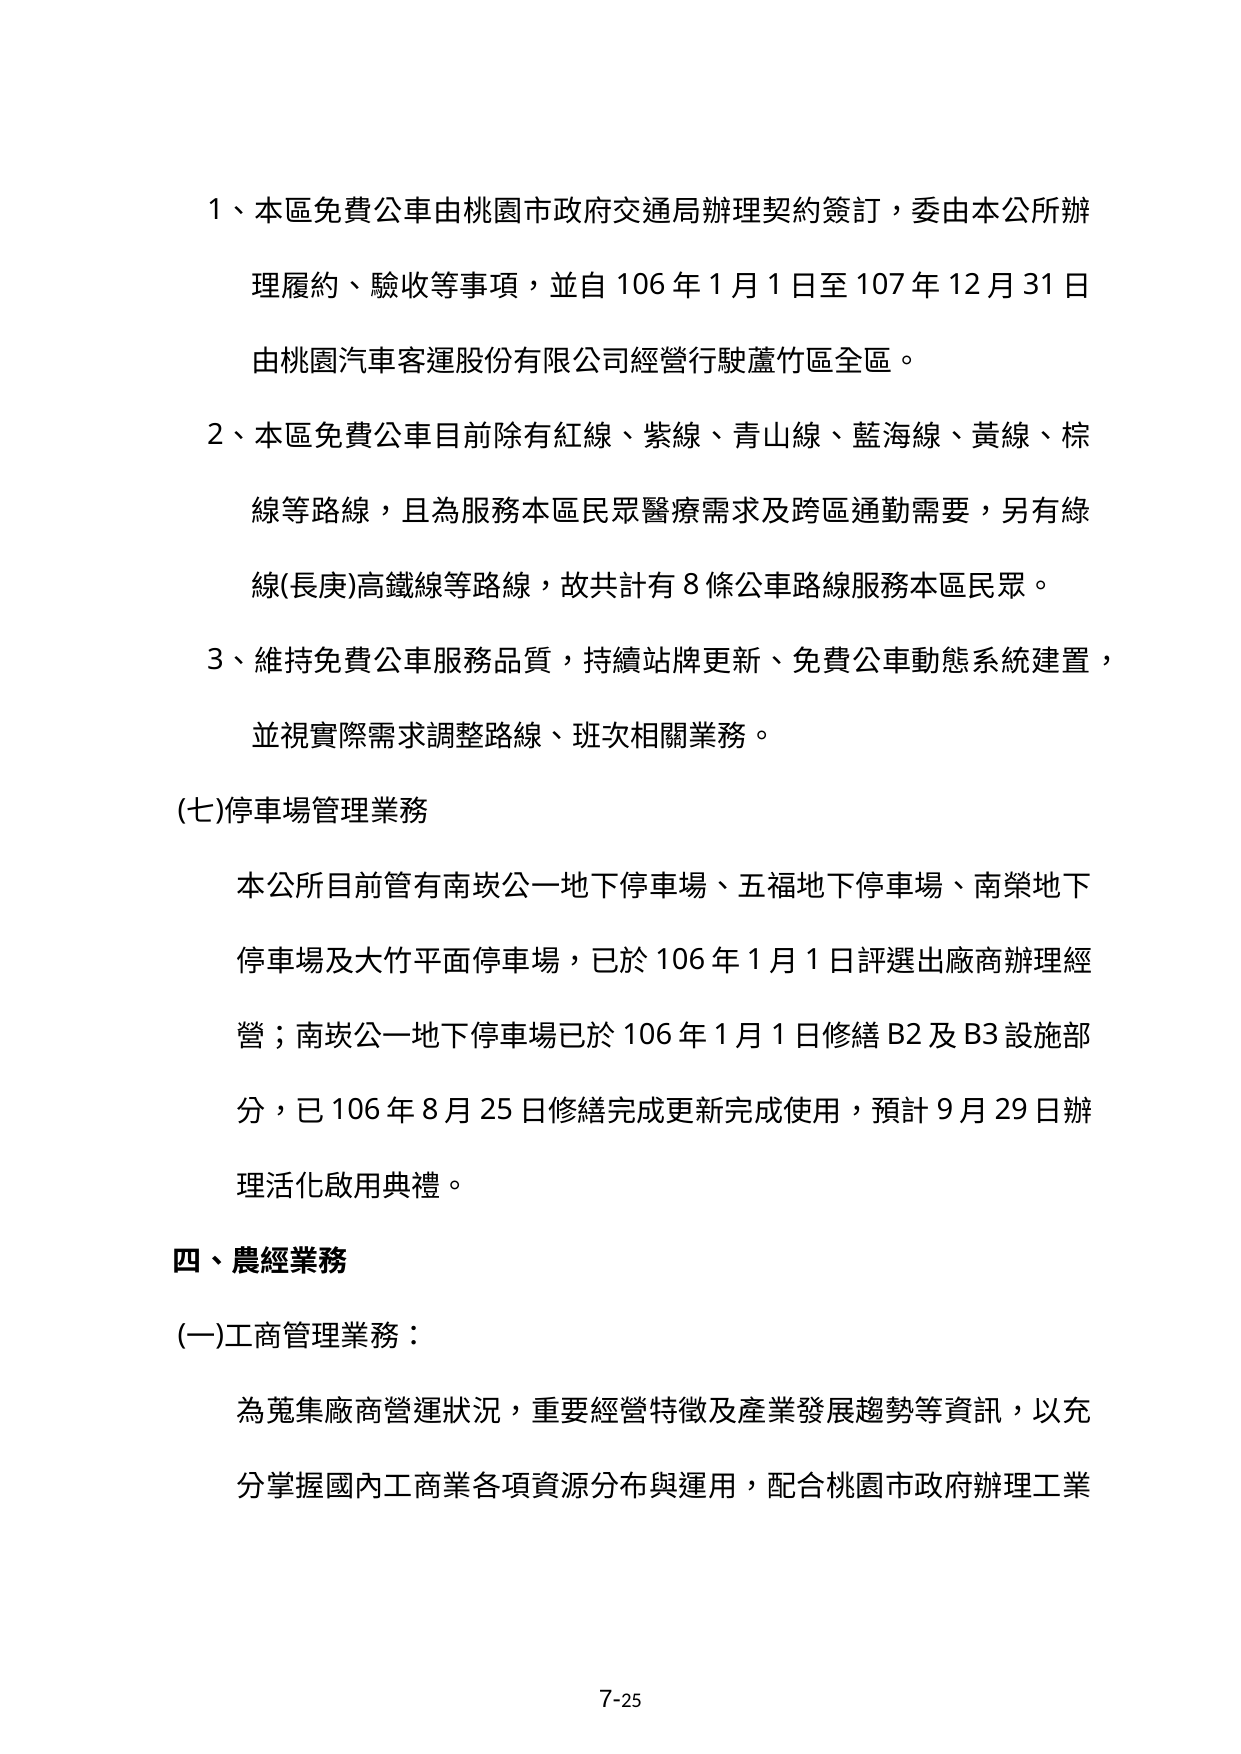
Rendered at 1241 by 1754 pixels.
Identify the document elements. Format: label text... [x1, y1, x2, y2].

text (一)工商管理業務： [177, 1289, 1092, 1364]
text 四、農經業務 [173, 1214, 1092, 1289]
text 為蒐集廠商營運狀況，重要經營特徵及產業發展趨勢等資訊，以充分掌握國內工商業各項資源分布與運用，配合桃園市政府辦理工業 [236, 1364, 1092, 1514]
text 本公所目前管有南崁公一地下停車場、五福地下停車場、南榮地下停車場及大竹平面停車場，已於106年1月1日評選出廠商辦理經營；南崁公一地下停車場已於106年1月1日修繕B2及B3設施部分，已106年8月25日修繕完成更新完成使用，預計9月29日辦理活化啟用典禮。 [236, 839, 1092, 1214]
text (七)停車場管理業務 [177, 764, 1092, 839]
text 1、本區免費公車由桃園市政府交通局辦理契約簽訂，委由本公所辦理履約、驗收等事項，並自106年1月1日至107年12月31日由桃園汽車客運股份有限公司經營行駛蘆竹區全區。 [207, 164, 1092, 389]
text 2、本區免費公車目前除有紅線、紫線、青山線、藍海線、黃線、棕線等路線，且為服務本區民眾醫療需求及跨區通勤需要，另有綠線(長庚)高鐵線等路線，故共計有8條公車路線服務本區民眾。 [207, 389, 1092, 614]
text 3、維持免費公車服務品質，持續站牌更新、免費公車動態系統建置，並視實際需求調整路線、班次相關業務。 [207, 614, 1092, 764]
